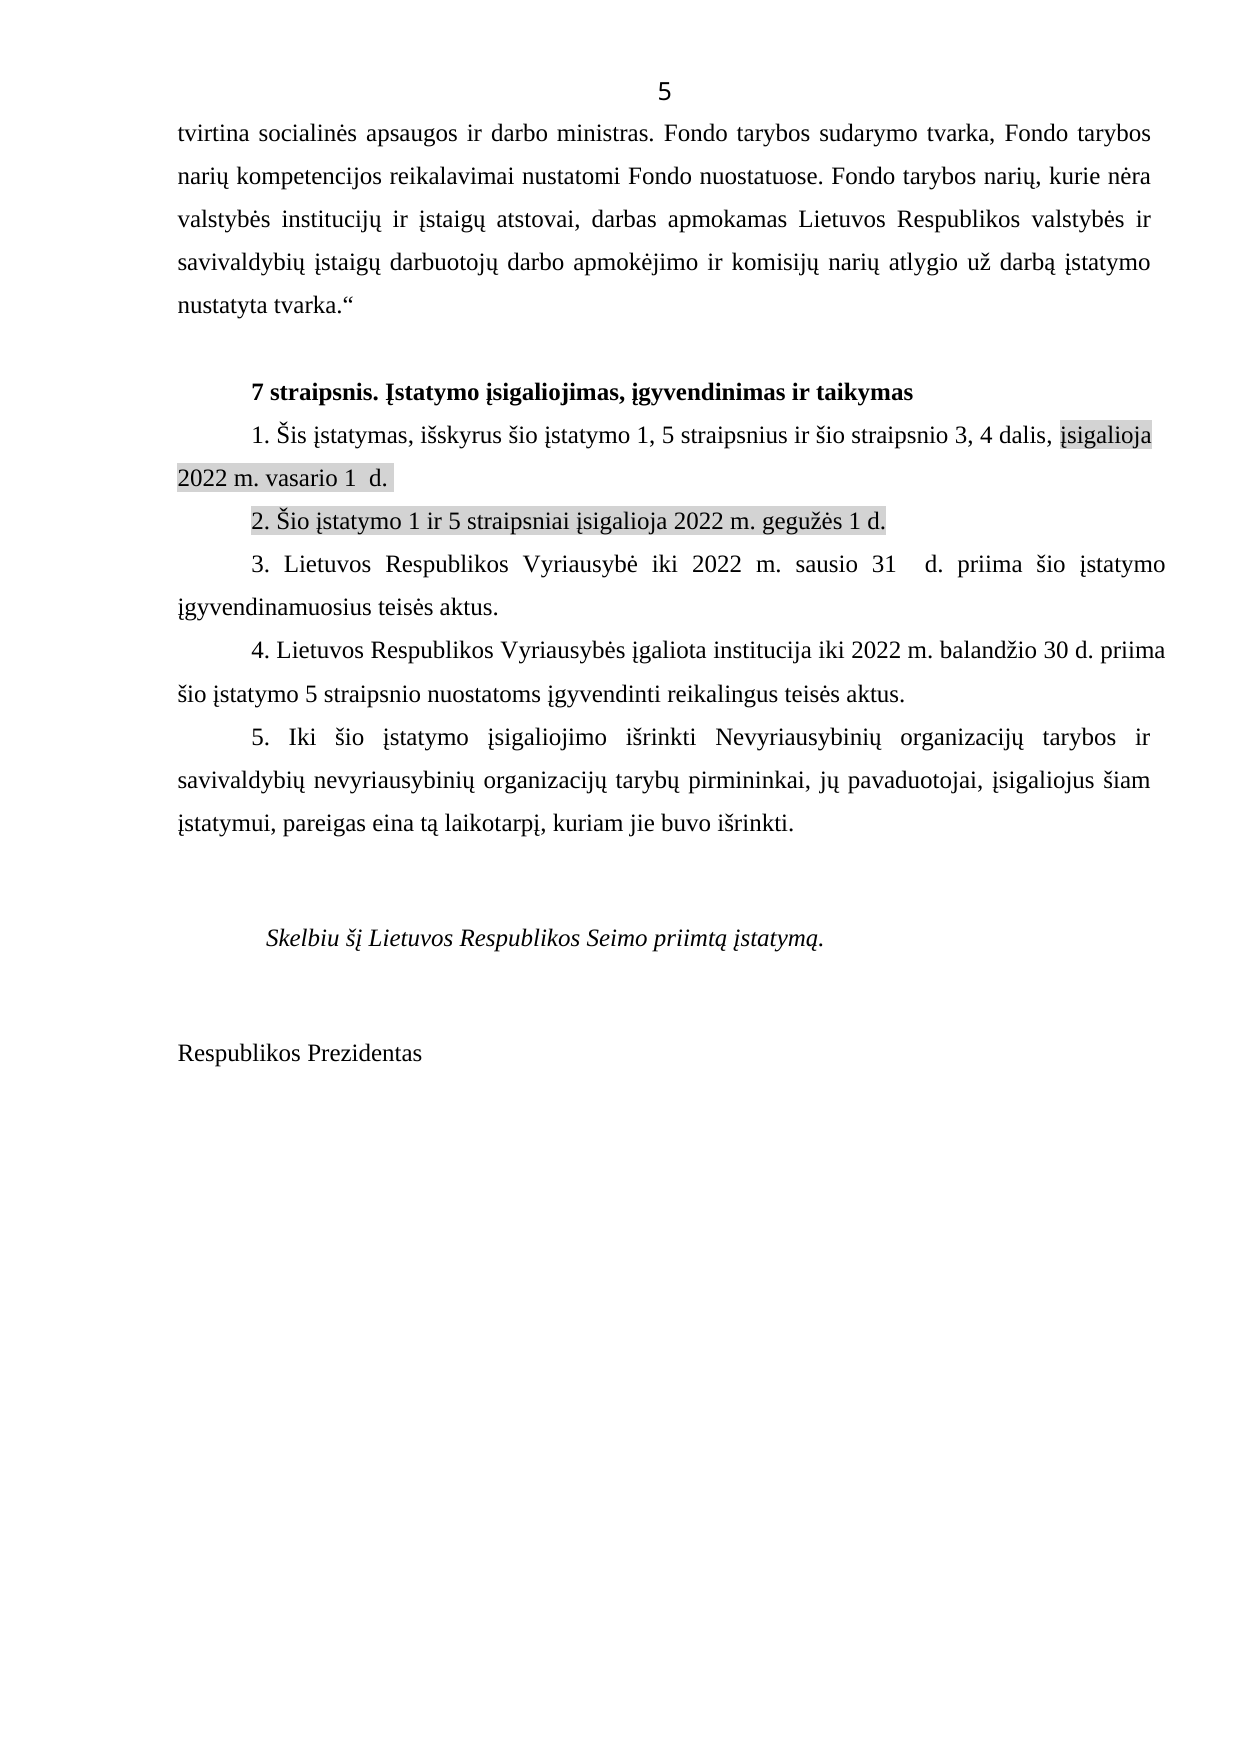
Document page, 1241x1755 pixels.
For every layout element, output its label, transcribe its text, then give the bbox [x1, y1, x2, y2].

text Respublikos Prezidentas [177, 1038, 1152, 1067]
text 1. Šis įstatymas, išskyrus šio įstatymo 1, 5 straipsnius ir šio straipsnio 3, 4 dalis, įsigalioja 2022 m. vasario 1 d. [177, 420, 1152, 492]
text 2. Šio įstatymo 1 ir 5 straipsniai įsigalioja 2022 m. gegužės 1 d. [177, 506, 1152, 535]
text tvirtina socialinės apsaugos ir darbo ministras. Fondo tarybos sudarymo tvarka, Fondo tarybos narių kompetencijos reikalavimai nustatomi Fondo nuostatuose. Fondo tarybos narių, kurie nėra valstybės institucijų ir įstaigų atstovai, darbas apmokamas Lietuvos Respublikos valstybės ir savivaldybių įstaigų darbuotojų darbo apmokėjimo ir komisijų narių atlygio už darbą įstatymo nustatyta tvarka.“ [177, 118, 1152, 319]
text 7 straipsnis. Įstatymo įsigaliojimas, įgyvendinimas ir taikymas [177, 377, 1152, 406]
text Skelbiu šį Lietuvos Respublikos Seimo priimtą įstatymą. [177, 923, 1152, 952]
text 5. Iki šio įstatymo įsigaliojimo išrinkti Nevyriausybinių organizacijų tarybos ir savivaldybių nevyriausybinių organizacijų tarybų pirmininkai, jų pavaduotojai, įsigaliojus šiam įstatymui, pareigas eina tą laikotarpį, kuriam jie buvo išrinkti. [177, 722, 1152, 837]
text 4. Lietuvos Respublikos Vyriausybės įgaliota institucija iki 2022 m. balandžio 30 d. priima šio įstatymo 5 straipsnio nuostatoms įgyvendinti reikalingus teisės aktus. [177, 636, 1167, 707]
text 3. Lietuvos Respublikos Vyriausybė iki 2022 m. sausio 31 d. priima šio įstatymo įgyvendinamuosius teisės aktus. [177, 549, 1167, 621]
